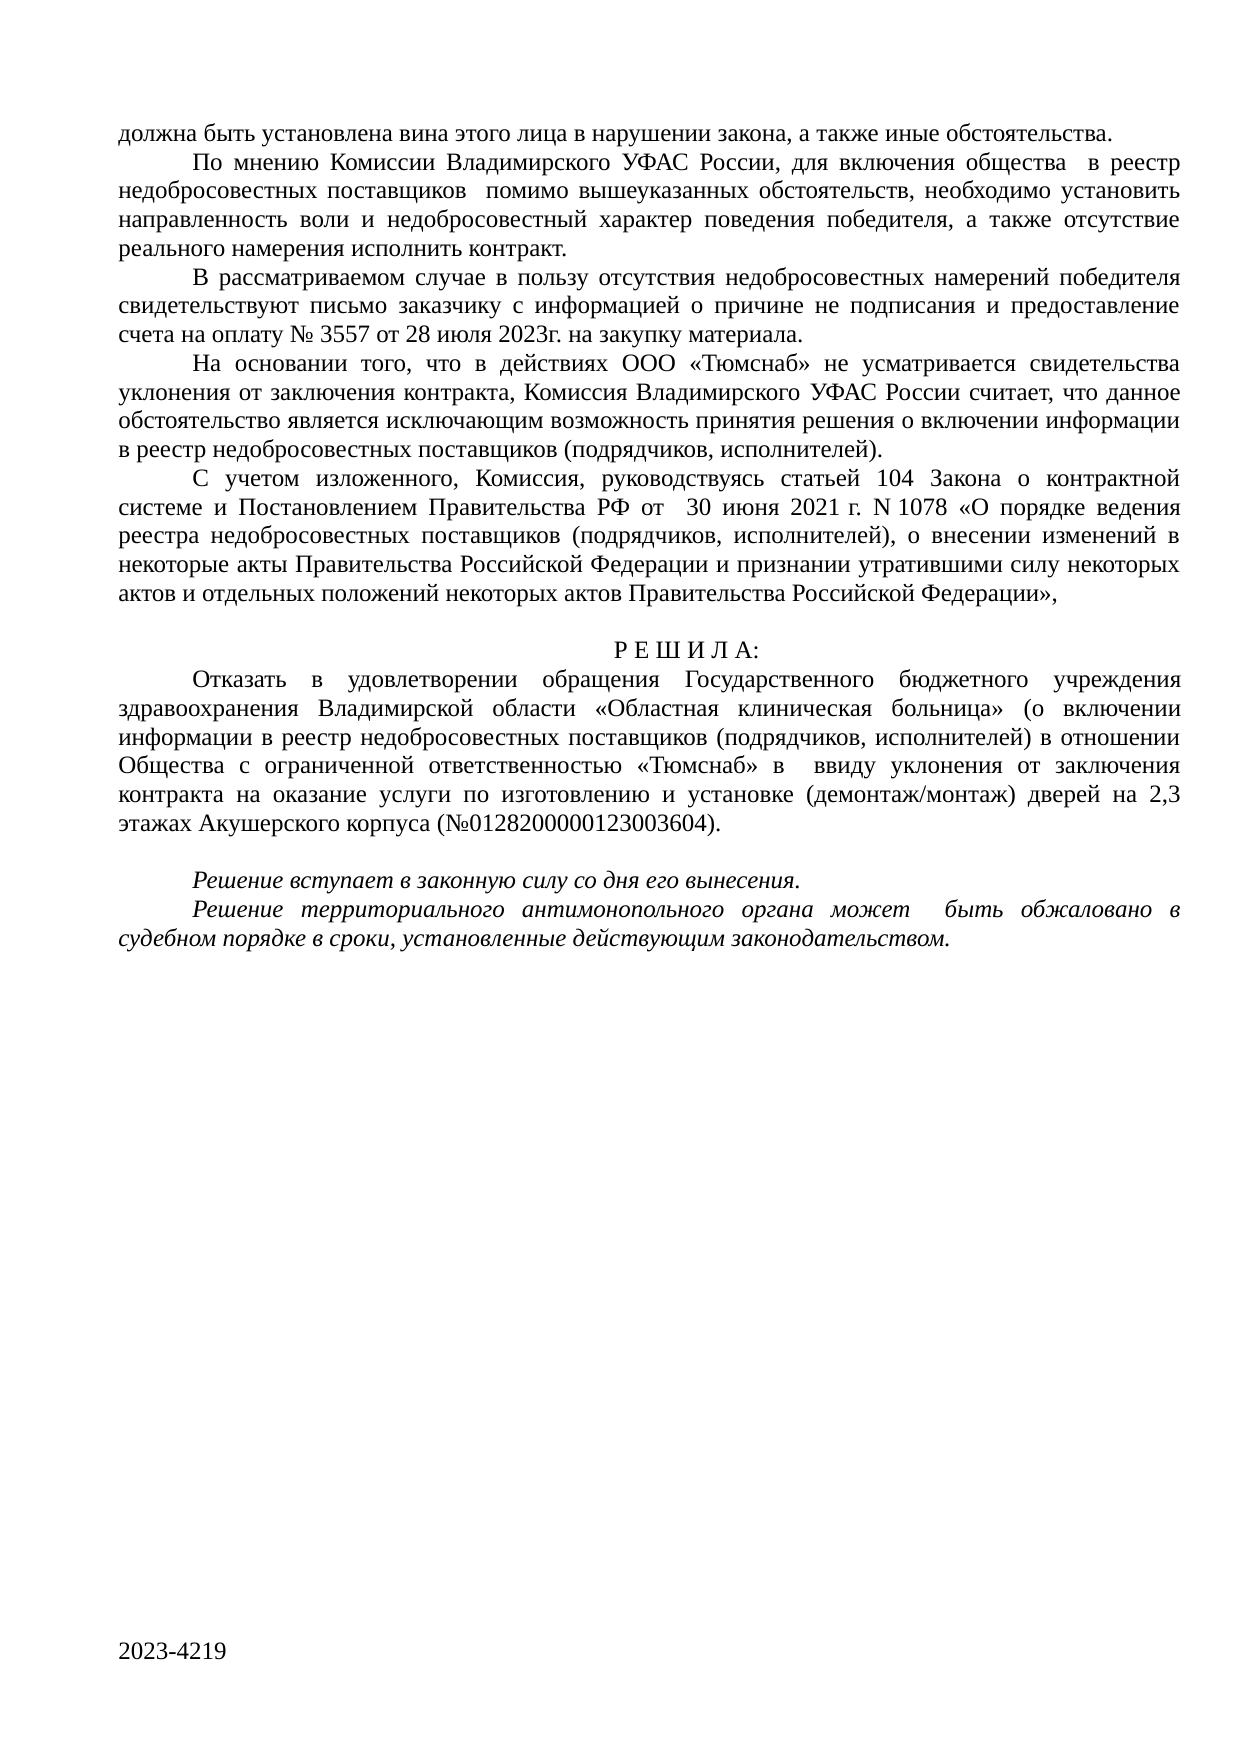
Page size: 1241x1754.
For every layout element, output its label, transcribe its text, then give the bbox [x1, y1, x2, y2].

text По мнению Комиссии Владимирского УФАС России, для включения общества в реестр недобросовестных поставщиков помимо вышеуказанных обстоятельств, необходимо установить направленность воли и недобросовестный характер поведения победителя, а также отсутствие реального намерения исполнить контракт. [118, 147, 1181, 262]
text Решение территориального антимонопольного органа может быть обжаловано в судебном порядке в сроки, установленные действующим законодательством. [118, 894, 1181, 952]
text Отказать в удовлетворении обращения Государственного бюджетного учреждения здравоохранения Владимирской области «Областная клиническая больница» (о включении информации в реестр недобросовестных поставщиков (подрядчиков, исполнителей) в отношении Общества с ограниченной ответственностью «Тюмснаб» в ввиду уклонения от заключения контракта на оказание услуги по изготовлению и установке (демонтаж/монтаж) дверей на 2,3 этажах Акушерского корпуса (№0128200000123003604). [118, 664, 1181, 837]
text С учетом изложенного, Комиссия, руководствуясь статьей 104 Закона о контрактной системе и Постановлением Правительства РФ от 30 июня 2021 г. N 1078 «О порядке ведения реестра недобросовестных поставщиков (подрядчиков, исполнителей), о внесении изменений в некоторые акты Правительства Российской Федерации и признании утратившими силу некоторых актов и отдельных положений некоторых актов Правительства Российской Федерации», [118, 463, 1181, 607]
text В рассматриваемом случае в пользу отсутствия недобросовестных намерений победителя свидетельствуют письмо заказчику с информацией о причине не подписания и предоставление счета на оплату № 3557 от 28 июля 2023г. на закупку материала. [118, 262, 1181, 348]
text На основании того, что в действиях ООО «Тюмснаб» не усматривается свидетельства уклонения от заключения контракта, Комиссия Владимирского УФАС России считает, что данное обстоятельство является исключающим возможность принятия решения о включении информации в реестр недобросовестных поставщиков (подрядчиков, исполнителей). [118, 348, 1181, 463]
text должна быть установлена вина этого лица в нарушении закона, а также иные обстоятельства. [118, 118, 1181, 147]
text Решение вступает в законную силу со дня его вынесения. [118, 866, 1181, 894]
text Р Е Ш И Л А: [118, 636, 1181, 664]
